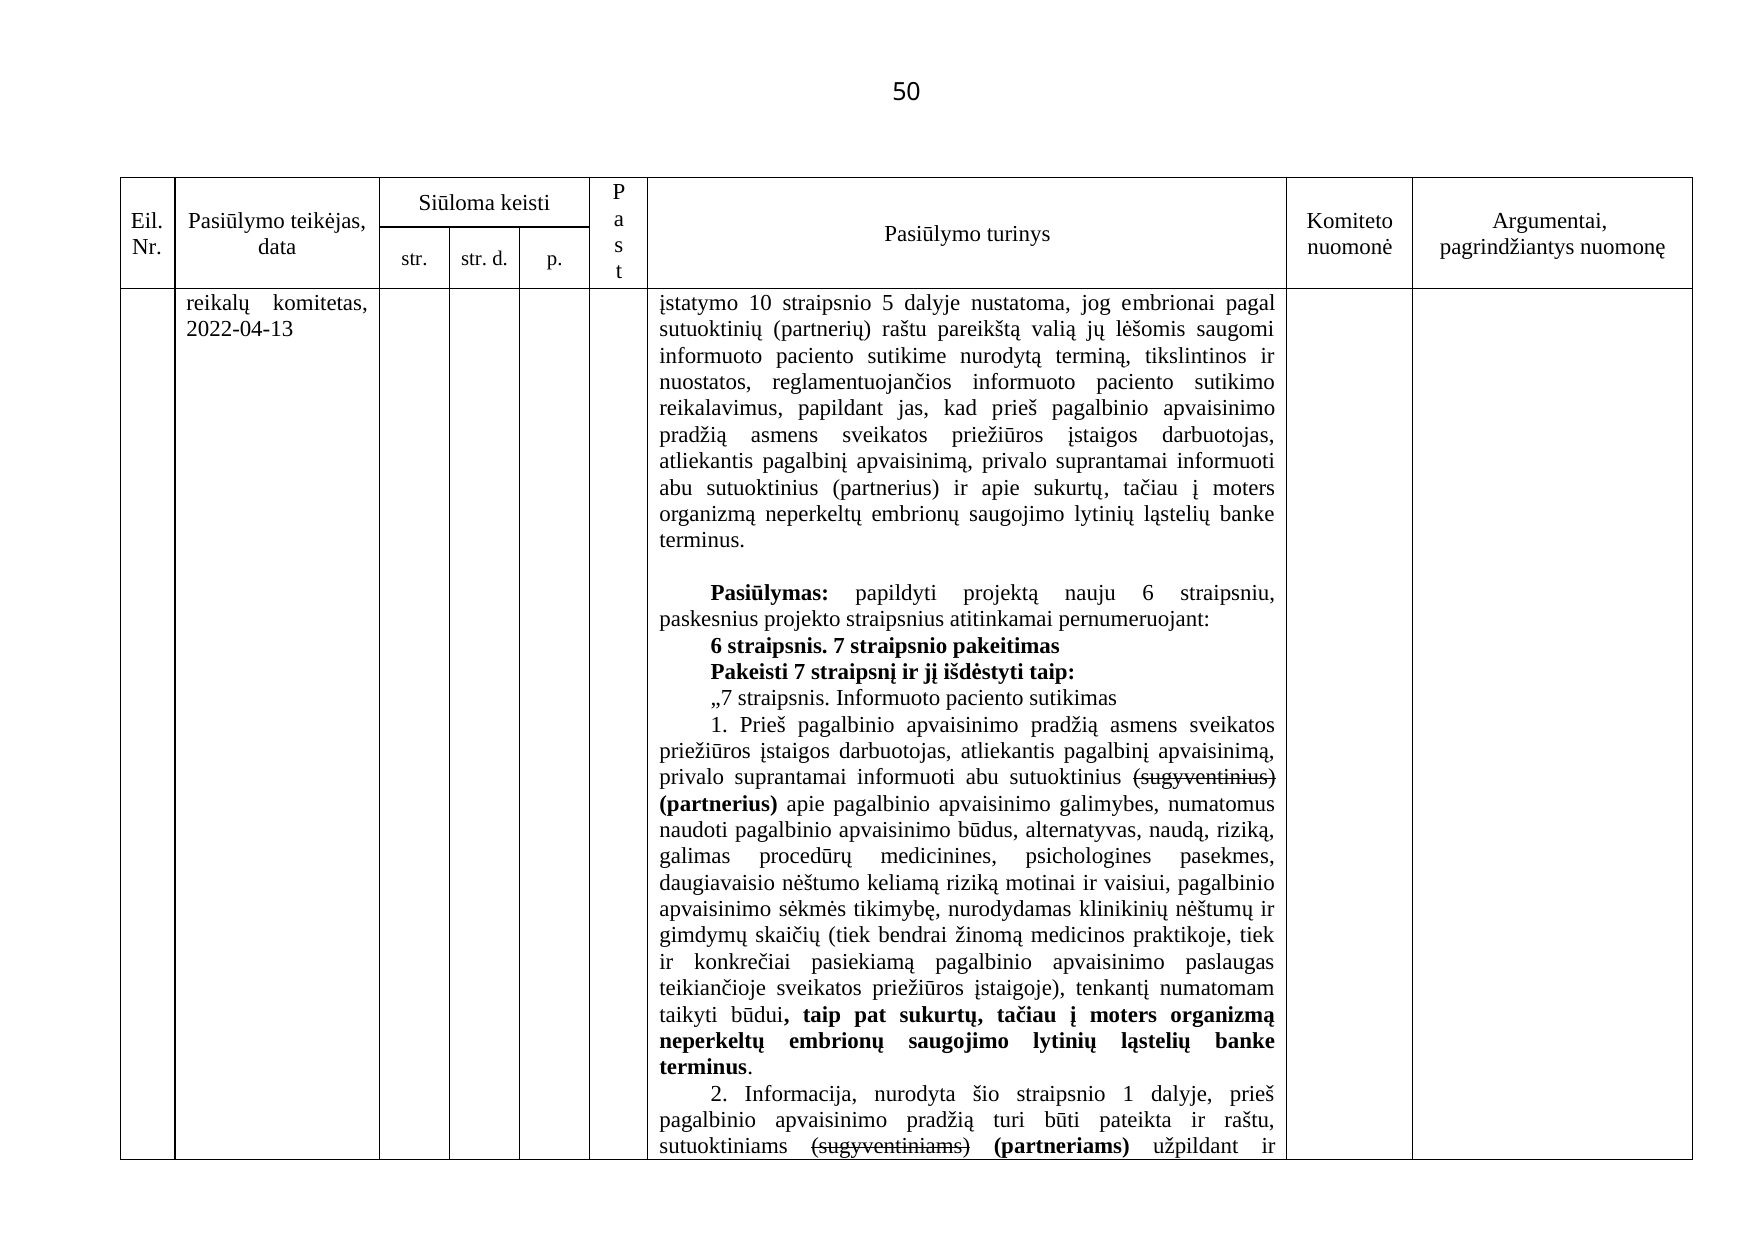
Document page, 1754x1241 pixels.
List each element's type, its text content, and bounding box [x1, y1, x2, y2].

table_cell str. [380, 228, 449, 288]
table_cell [520, 289, 589, 1159]
table_cell reikalų komitetas, 2022-04-13 [176, 289, 379, 1159]
table_cell [121, 289, 174, 1159]
table_cell p. [520, 228, 589, 288]
table_cell [1287, 289, 1412, 1159]
table_header Komiteto nuomonė [1287, 178, 1412, 288]
table_header Argumentai, pagrindžiantys nuomonę [1413, 178, 1692, 288]
table_cell N [590, 289, 647, 1159]
table_header Pastabos [590, 178, 647, 288]
table_header Siūloma keisti [380, 178, 589, 226]
table_cell str. d. [450, 228, 519, 288]
table_header Eil. Nr. [121, 178, 174, 288]
table_cell [450, 289, 519, 1159]
table_header Pasiūlymo turinys [648, 178, 1286, 288]
table_cell [1413, 289, 1692, 1159]
table_cell [380, 289, 449, 1159]
table_cell įstatymo 10 straipsnio 5 dalyje nustatoma, jog embrionai pagal sutuoktinių (partnerių) raštu pareikštą valią jų lėšomis saugomi informuoto paciento sutikime nurodytą terminą, tikslintinos ir nuostatos, reglamentuojančios informuoto paciento sutikimo reikalavimus, papildant jas, kad prieš pagalbinio apvaisinimo pradžią asmens sveikatos priežiūros įstaigos darbuotojas, atliekantis pagalbinį apvaisinimą, privalo suprantamai informuoti abu sutuoktinius (partnerius) ir apie sukurtų, tačiau į moters organizmą neperkeltų embrionų saugojimo lytinių ląstelių banke terminus. Pasiūlymas: papildyti projektą nauju 6 straipsniu, paskesnius projekto straipsnius atitinkamai pernumeruojant: 6 straipsnis. 7 straipsnio pakeitimas Pakeisti 7 straipsnį ir jį išdėstyti taip: „7 straipsnis. Informuoto paciento sutikimas 1. Prieš pagalbinio apvaisinimo pradžią asmens sveikatos priežiūros įstaigos darbuotojas, atliekantis pagalbinį apvaisinimą, privalo suprantamai informuoti abu sutuoktinius (sugyventinius) (partnerius) apie pagalbinio apvaisinimo galimybes, numatomus naudoti pagalbinio apvaisinimo būdus, alternatyvas, naudą, riziką, galimas procedūrų medicinines, psichologines pasekmes, daugiavaisio nėštumo keliamą riziką motinai ir vaisiui, pagalbinio apvaisinimo sėkmės tikimybę, nurodydamas klinikinių nėštumų ir gimdymų skaičių (tiek bendrai žinomą medicinos praktikoje, tiek ir konkrečiai pasiekiamą pagalbinio apvaisinimo paslaugas teikiančioje sveikatos priežiūros įstaigoje), tenkantį numatomam taikyti būdui, taip pat sukurtų, tačiau į moters organizmą neperkeltų embrionų saugojimo lytinių ląstelių banke terminus. 2. Informacija, nurodyta šio straipsnio 1 dalyje, prieš pagalbinio apvaisinimo pradžią turi būti pateikta ir raštu, sutuoktiniams (sugyventiniams) (partneriams) užpildant ir [648, 289, 1286, 1159]
table_header Pasiūlymo teikėjas, data [176, 178, 379, 288]
